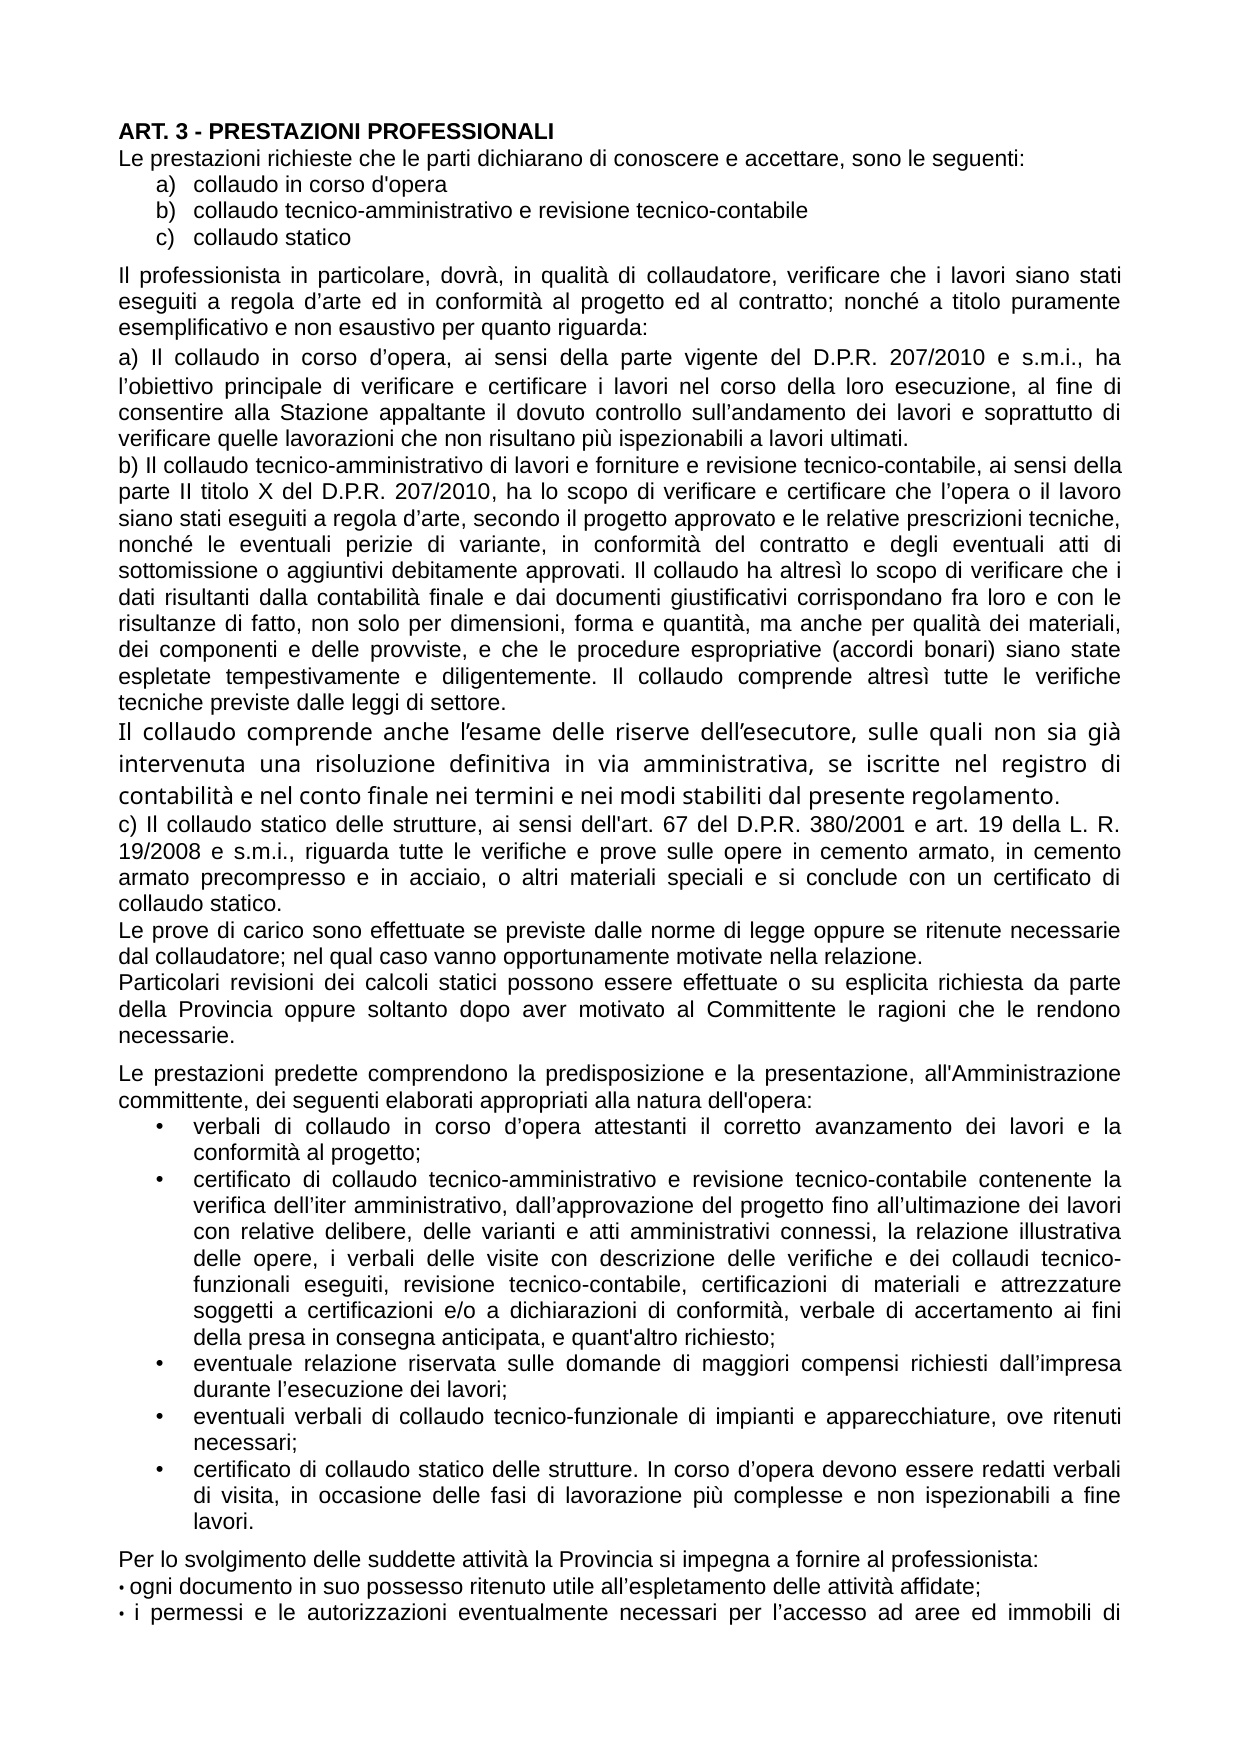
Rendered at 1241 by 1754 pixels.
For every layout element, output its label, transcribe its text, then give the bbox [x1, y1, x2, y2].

list collaudo in corso d'opera [156, 171, 1122, 197]
list collaudo tecnico-amministrativo e revisione tecnico-contabile [156, 197, 1122, 223]
text Le prove di carico sono effettuate se previste dalle norme di legge oppure se ritenute necessarie dal collaudatore; nel qual caso vanno opportunamente motivate nella relazione. [118, 917, 1122, 969]
list collaudo statico [156, 223, 1122, 250]
text Particolari revisioni dei calcoli statici possono essere effettuate o su esplicita richiesta da parte della Provincia oppure soltanto dopo aver motivato al Committente le ragioni che le rendono necessarie. [118, 969, 1122, 1048]
list eventuale relazione riservata sulle domande di maggiori compensi richiesti dall’impresa durante l’esecuzione dei lavori; [156, 1350, 1122, 1403]
text • i permessi e le autorizzazioni eventualmente necessari per l’accesso ad aree ed immobili di [118, 1599, 1122, 1626]
text Il professionista in particolare, dovrà, in qualità di collaudatore, verificare che i lavori siano stati eseguiti a regola d’arte ed in conformità al progetto ed al contratto; nonché a titolo puramente esemplificativo e non esaustivo per quanto riguarda: [118, 262, 1122, 341]
text Le prestazioni predette comprendono la predisposizione e la presentazione, all'Amministrazione committente, dei seguenti elaborati appropriati alla natura dell'opera: [118, 1060, 1122, 1113]
text c) Il collaudo statico delle strutture, ai sensi dell'art. 67 del D.P.R. 380/2001 e art. 19 della L. R. 19/2008 e s.m.i., riguarda tutte le verifiche e prove sulle opere in cemento armato, in cemento armato precompresso e in acciaio, o altri materiali speciali e si conclude con un certificato di collaudo statico. [118, 811, 1122, 917]
text a) Il collaudo in corso d’opera, ai sensi della parte vigente del D.P.R. 207/2010 e s.m.i., ha l’obiettivo principale di verificare e certificare i lavori nel corso della loro esecuzione, al fine di consentire alla Stazione appaltante il dovuto controllo sull’andamento dei lavori e soprattutto di verificare quelle lavorazioni che non risultano più ispezionabili a lavori ultimati. [118, 341, 1122, 452]
text Il collaudo comprende anche l’esame delle riserve dell’esecutore, sulle quali non sia già intervenuta una risoluzione definitiva in via amministrativa, se iscritte nel registro di contabilità e nel conto finale nei termini e nei modi stabiliti dal presente regolamento. [118, 715, 1122, 811]
text b) Il collaudo tecnico-amministrativo di lavori e forniture e revisione tecnico-contabile, ai sensi della parte II titolo X del D.P.R. 207/2010, ha lo scopo di verificare e certificare che l’opera o il lavoro siano stati eseguiti a regola d’arte, secondo il progetto approvato e le relative prescrizioni tecniche, nonché le eventuali perizie di variante, in conformità del contratto e degli eventuali atti di sottomissione o aggiuntivi debitamente approvati. Il collaudo ha altresì lo scopo di verificare che i dati risultanti dalla contabilità finale e dai documenti giustificativi corrispondano fra loro e con le risultanze di fatto, non solo per dimensioni, forma e quantità, ma anche per qualità dei materiali, dei componenti e delle provviste, e che le procedure espropriative (accordi bonari) siano state espletate tempestivamente e diligentemente. Il collaudo comprende altresì tutte le verifiche tecniche previste dalle leggi di settore. [118, 452, 1122, 715]
list verbali di collaudo in corso d’opera attestanti il corretto avanzamento dei lavori e la conformità al progetto; [156, 1113, 1122, 1166]
text Le prestazioni richieste che le parti dichiarano di conoscere e accettare, sono le seguenti: [118, 144, 1122, 171]
list eventuali verbali di collaudo tecnico-funzionale di impianti e apparecchiature, ove ritenuti necessari; [156, 1403, 1122, 1456]
list certificato di collaudo statico delle strutture. In corso d’opera devono essere redatti verbali di visita, in occasione delle fasi di lavorazione più complesse e non ispezionabili a fine lavori. [156, 1456, 1122, 1534]
list certificato di collaudo tecnico-amministrativo e revisione tecnico-contabile contenente la verifica dell’iter amministrativo, dall’approvazione del progetto fino all’ultimazione dei lavori con relative delibere, delle varianti e atti amministrativi connessi, la relazione illustrativa delle opere, i verbali delle visite con descrizione delle verifiche e dei collaudi tecnico-funzionali eseguiti, revisione tecnico-contabile, certificazioni di materiali e attrezzature soggetti a certificazioni e/o a dichiarazioni di conformità, verbale di accertamento ai fini della presa in consegna anticipata, e quant'altro richiesto; [156, 1166, 1122, 1350]
text ART. 3 - PRESTAZIONI PROFESSIONALI [118, 118, 1122, 144]
text • ogni documento in suo possesso ritenuto utile all’espletamento delle attività affidate; [118, 1573, 1122, 1599]
text Per lo svolgimento delle suddette attività la Provincia si impegna a fornire al professionista: [118, 1546, 1122, 1573]
